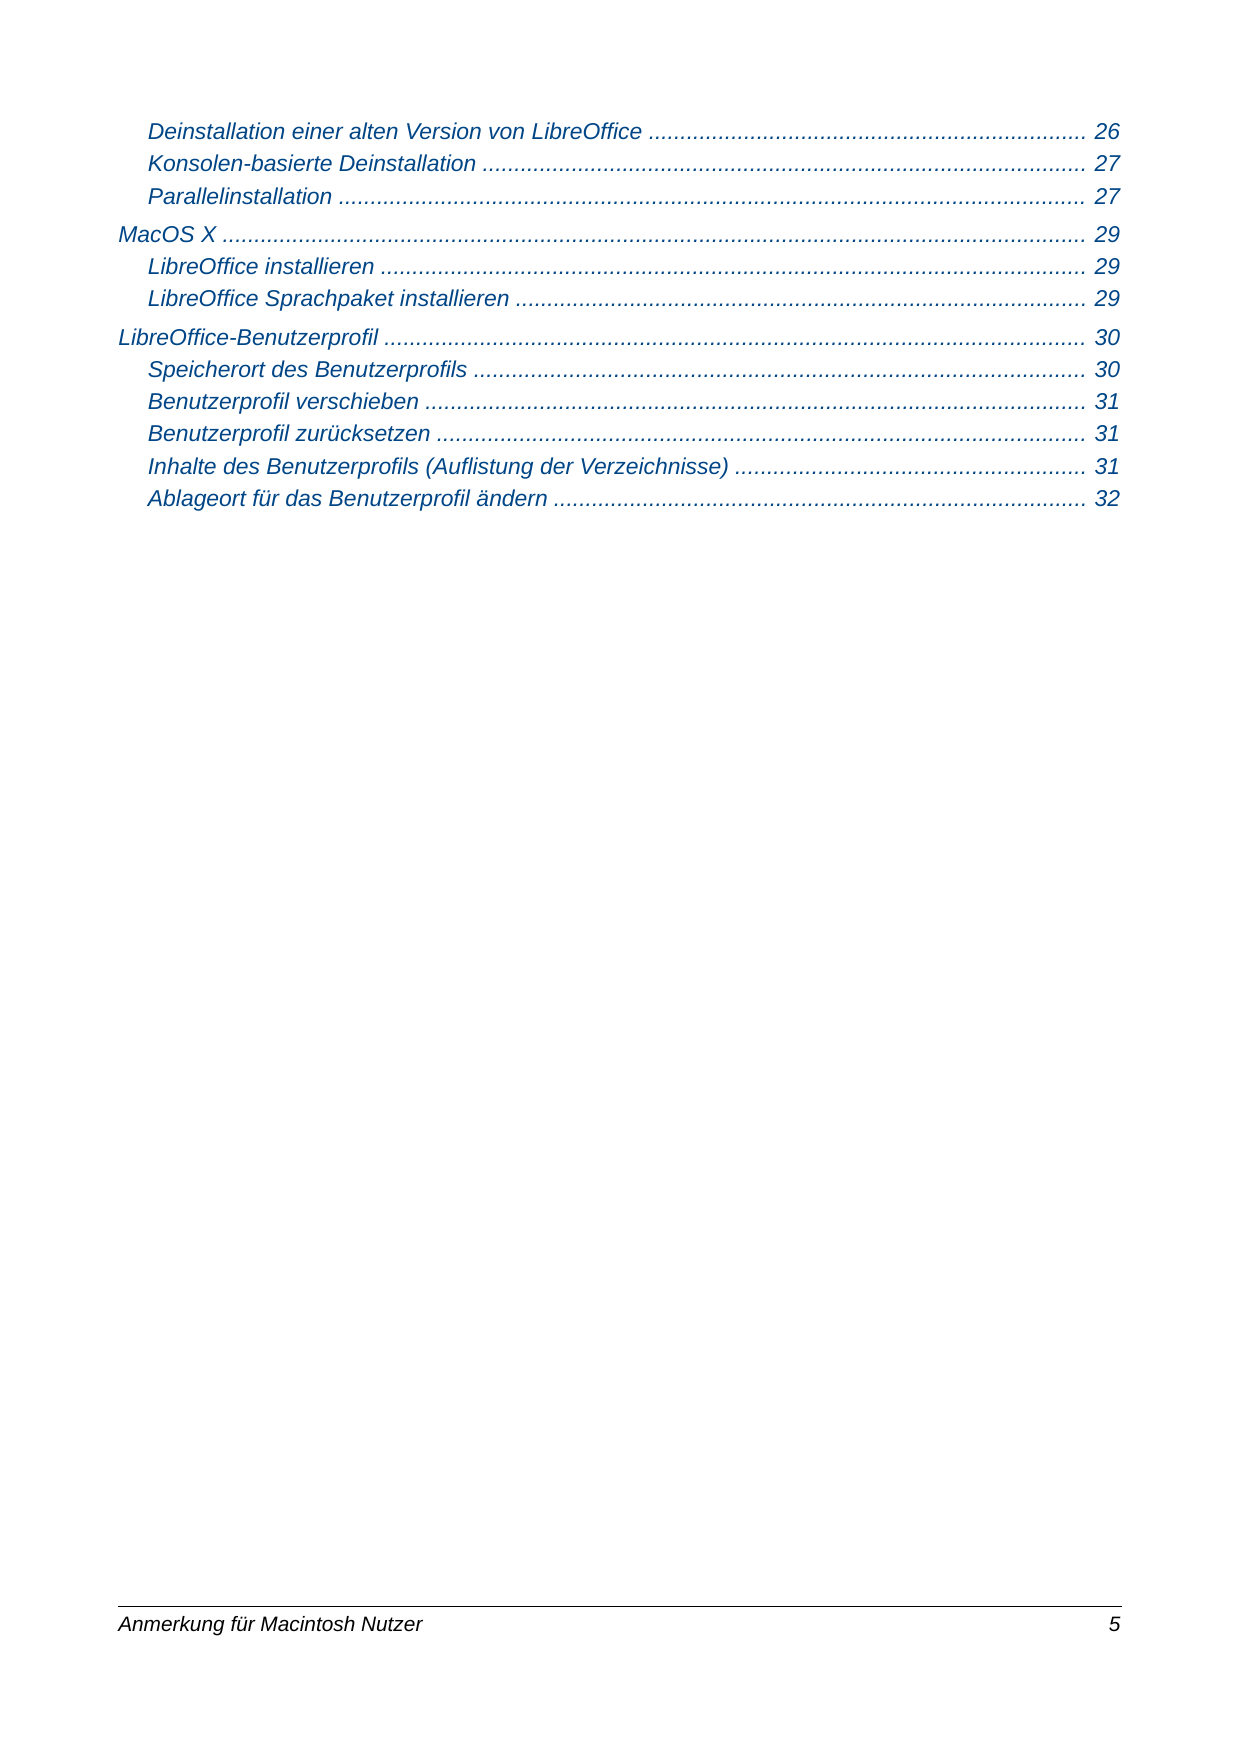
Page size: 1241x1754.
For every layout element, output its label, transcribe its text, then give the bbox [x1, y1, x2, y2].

text MacOS X 29 [118, 221, 1122, 247]
text LibreOffice Sprachpaket installieren 29 [148, 285, 1122, 312]
text Benutzerprofil verschieben 31 [148, 388, 1122, 414]
text LibreOffice-Benutzerprofil 30 [118, 323, 1122, 350]
text Deinstallation einer alten Version von LibreOffice 26 [148, 118, 1122, 144]
text LibreOffice installieren 29 [148, 253, 1122, 279]
text Parallelinstallation 27 [148, 183, 1122, 209]
text Konsolen-basierte Deinstallation 27 [148, 150, 1122, 177]
text Speicherort des Benutzerprofils 30 [148, 356, 1122, 382]
text Benutzerprofil zurücksetzen 31 [148, 420, 1122, 447]
text Inhalte des Benutzerprofils (Auflistung der Verzeichnisse) 31 [148, 453, 1122, 479]
text Ablageort für das Benutzerprofil ändern 32 [148, 485, 1122, 511]
